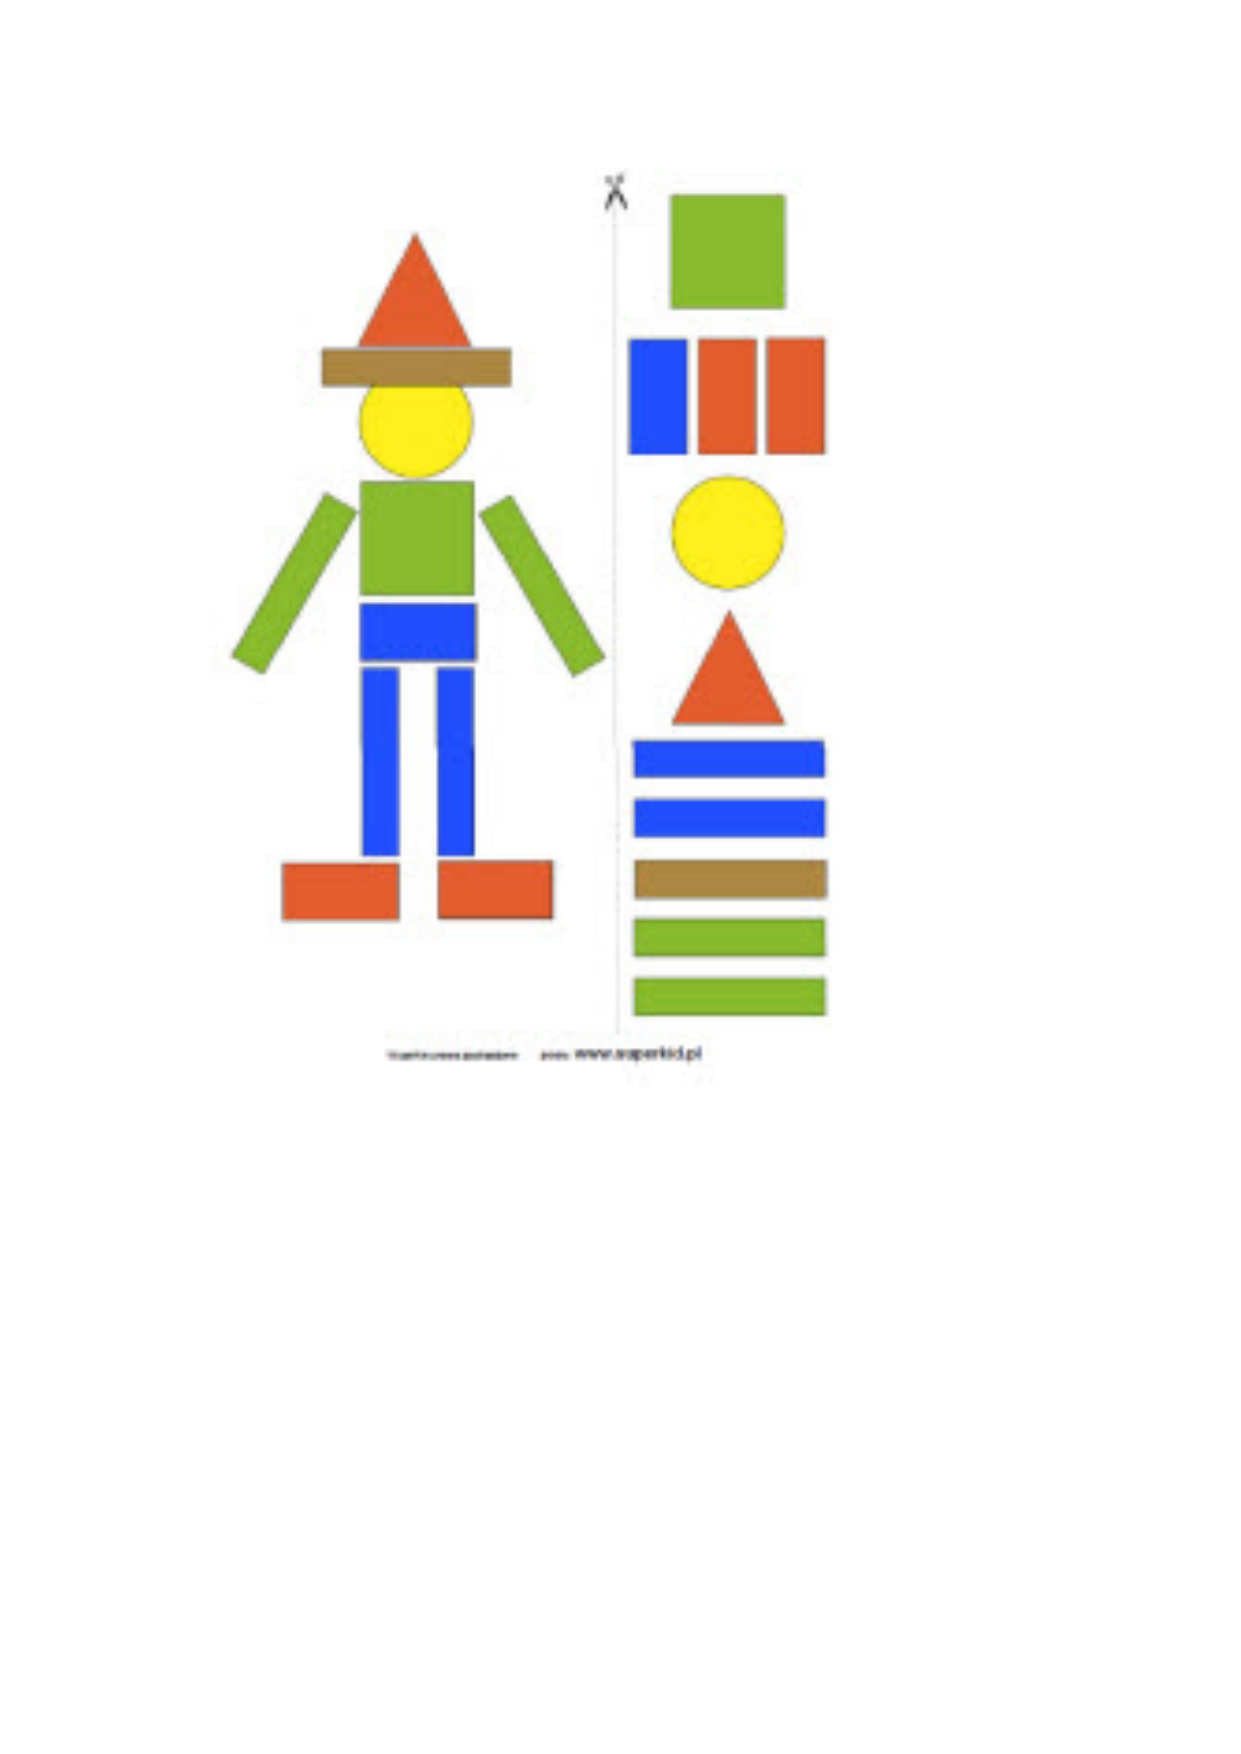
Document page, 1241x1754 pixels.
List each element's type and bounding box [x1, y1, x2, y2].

picture [208, 140, 878, 1088]
